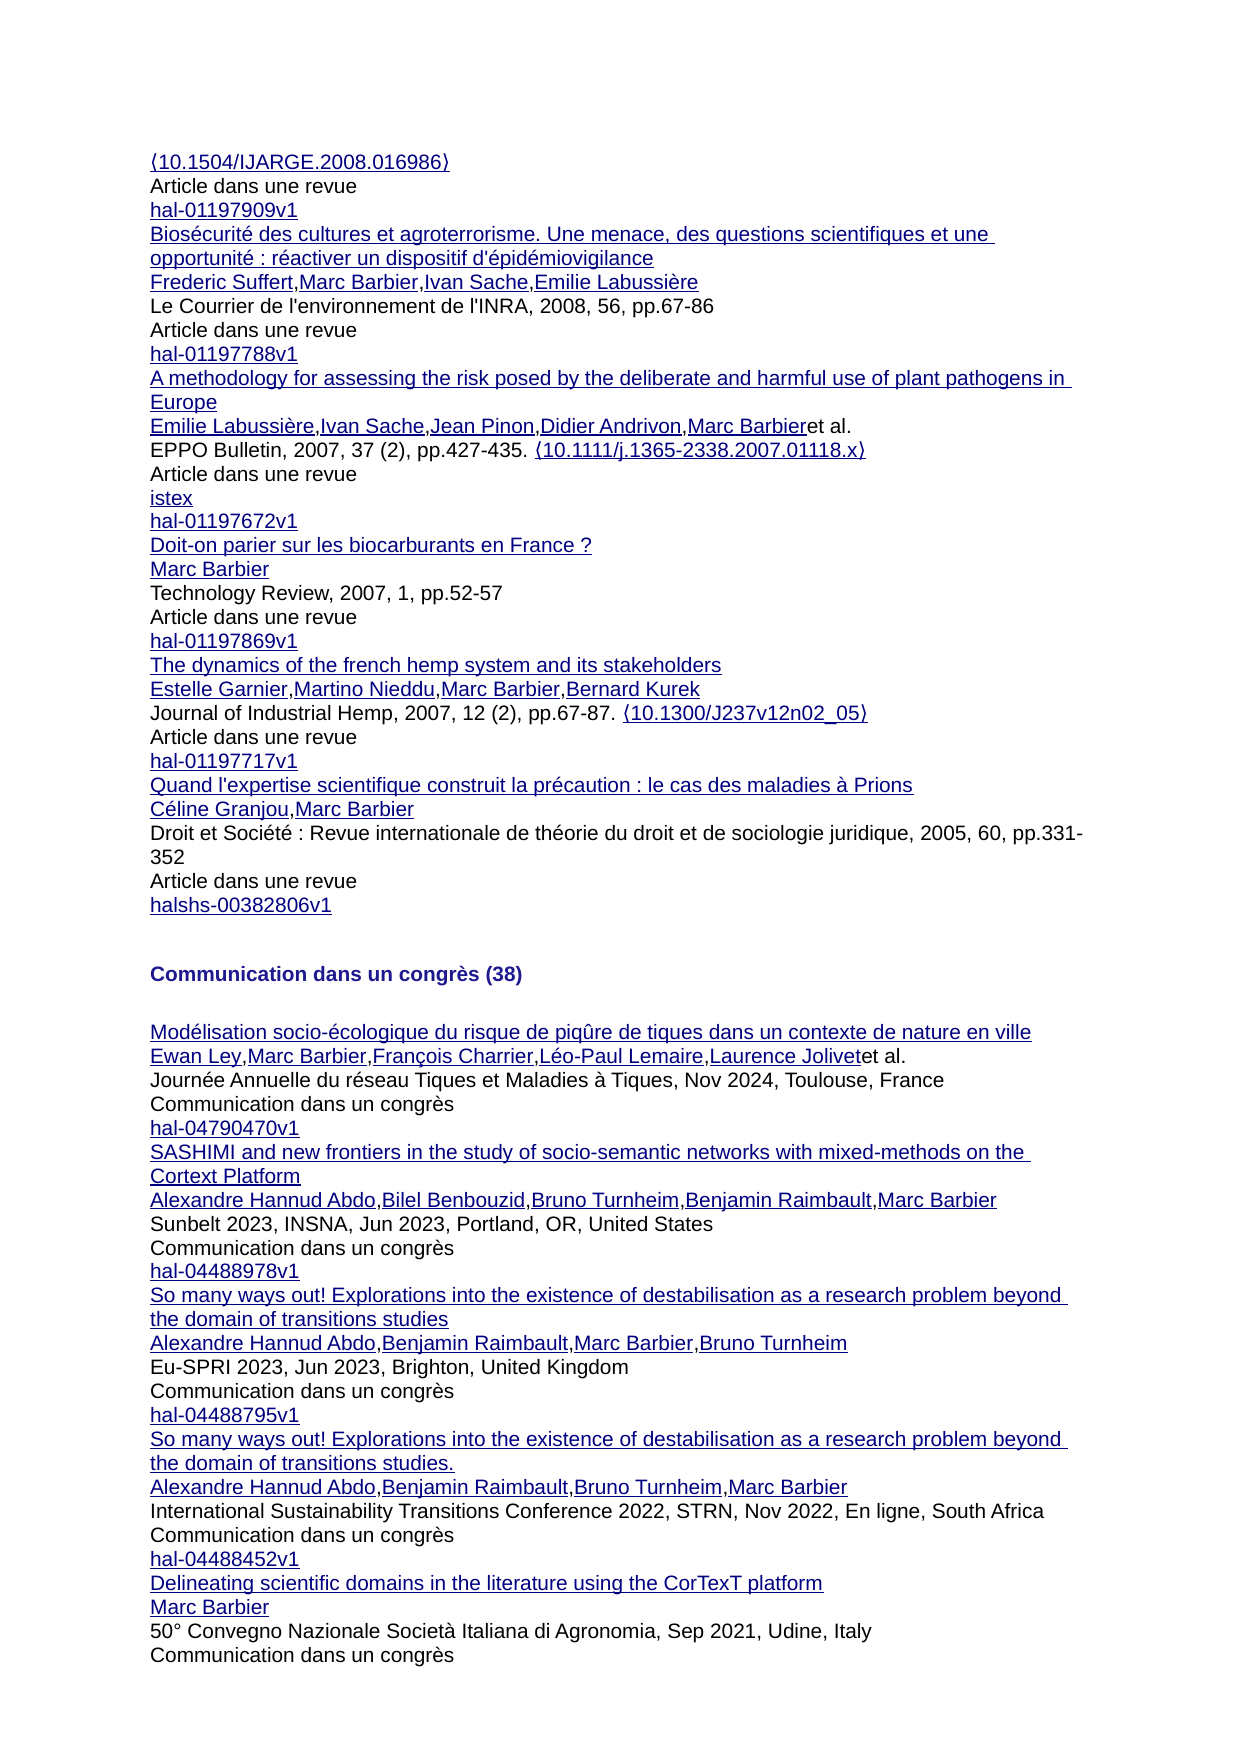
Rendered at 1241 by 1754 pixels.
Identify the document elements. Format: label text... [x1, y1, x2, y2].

table_cell Quand l'expertise scientifique construit la précaution : le cas des maladies à Prions Céline Granjou,Marc Barbier Droit et Société : Revue internationale de théorie du droit et de sociologie juridique, 2005, 60, pp.331-352 Article dans une revue halshs-00382806v1 [150, 773, 1090, 917]
table_cell Doit-on parier sur les biocarburants en France ? Marc Barbier Technology Review, 2007, 1, pp.52-57 Article dans une revue hal-01197869v1 [150, 533, 1090, 653]
table_cell A methodology for assessing the risk posed by the deliberate and harmful use of plant pathogens in Europe Emilie Labussière,Ivan Sache,Jean Pinon,Didier Andrivon,Marc Barbieret al. EPPO Bulletin, 2007, 37 (2), pp.427-435. ⟨10.1111/j.1365-2338.2007.01118.x⟩ Article dans une revue istex hal-01197672v1 [150, 366, 1090, 533]
table_cell The dynamics of the french hemp system and its stakeholders Estelle Garnier,Martino Nieddu,Marc Barbier,Bernard Kurek Journal of Industrial Hemp, 2007, 12 (2), pp.67-87. ⟨10.1300/J237v12n02_05⟩ Article dans une revue hal-01197717v1 [150, 653, 1090, 773]
table_cell SASHIMI and new frontiers in the study of socio-semantic networks with mixed-methods on the Cortext Platform Alexandre Hannud Abdo,Bilel Benbouzid,Bruno Turnheim,Benjamin Raimbault,Marc Barbier Sunbelt 2023, INSNA, Jun 2023, Portland, OR, United States Communication dans un congrès hal-04488978v1 [150, 1140, 1090, 1283]
table_header Modélisation socio-écologique du risque de piqûre de tiques dans un contexte de nature en ville Ewan Ley,Marc Barbier,François Charrier,Léo-Paul Lemaire,Laurence Jolivetet al. Journée Annuelle du réseau Tiques et Maladies à Tiques, Nov 2024, Toulouse, France Communication dans un congrès hal-04790470v1 [150, 1020, 1090, 1139]
table_cell Delineating scientific domains in the literature using the CorTexT platform Marc Barbier 50° Convegno Nazionale Società Italiana di Agronomia, Sep 2021, Udine, Italy Communication dans un congrès [150, 1571, 1090, 1667]
subtitle Communication dans un congrès (38) [150, 961, 1090, 985]
table_cell ⟨10.1504/IJARGE.2008.016986⟩ Article dans une revue hal-01197909v1 [150, 150, 1090, 222]
table_cell Biosécurité des cultures et agroterrorisme. Une menace, des questions scientifiques et une opportunité : réactiver un dispositif d'épidémiovigilance Frederic Suffert,Marc Barbier,Ivan Sache,Emilie Labussière Le Courrier de l'environnement de l'INRA, 2008, 56, pp.67-86 Article dans une revue hal-01197788v1 [150, 222, 1090, 366]
table_cell So many ways out! Explorations into the existence of destabilisation as a research problem beyond the domain of transitions studies. Alexandre Hannud Abdo,Benjamin Raimbault,Bruno Turnheim,Marc Barbier International Sustainability Transitions Conference 2022, STRN, Nov 2022, En ligne, South Africa Communication dans un congrès hal-04488452v1 [150, 1427, 1090, 1571]
table_cell So many ways out! Explorations into the existence of destabilisation as a research problem beyond the domain of transitions studies Alexandre Hannud Abdo,Benjamin Raimbault,Marc Barbier,Bruno Turnheim Eu-SPRI 2023, Jun 2023, Brighton, United Kingdom Communication dans un congrès hal-04488795v1 [150, 1283, 1090, 1427]
